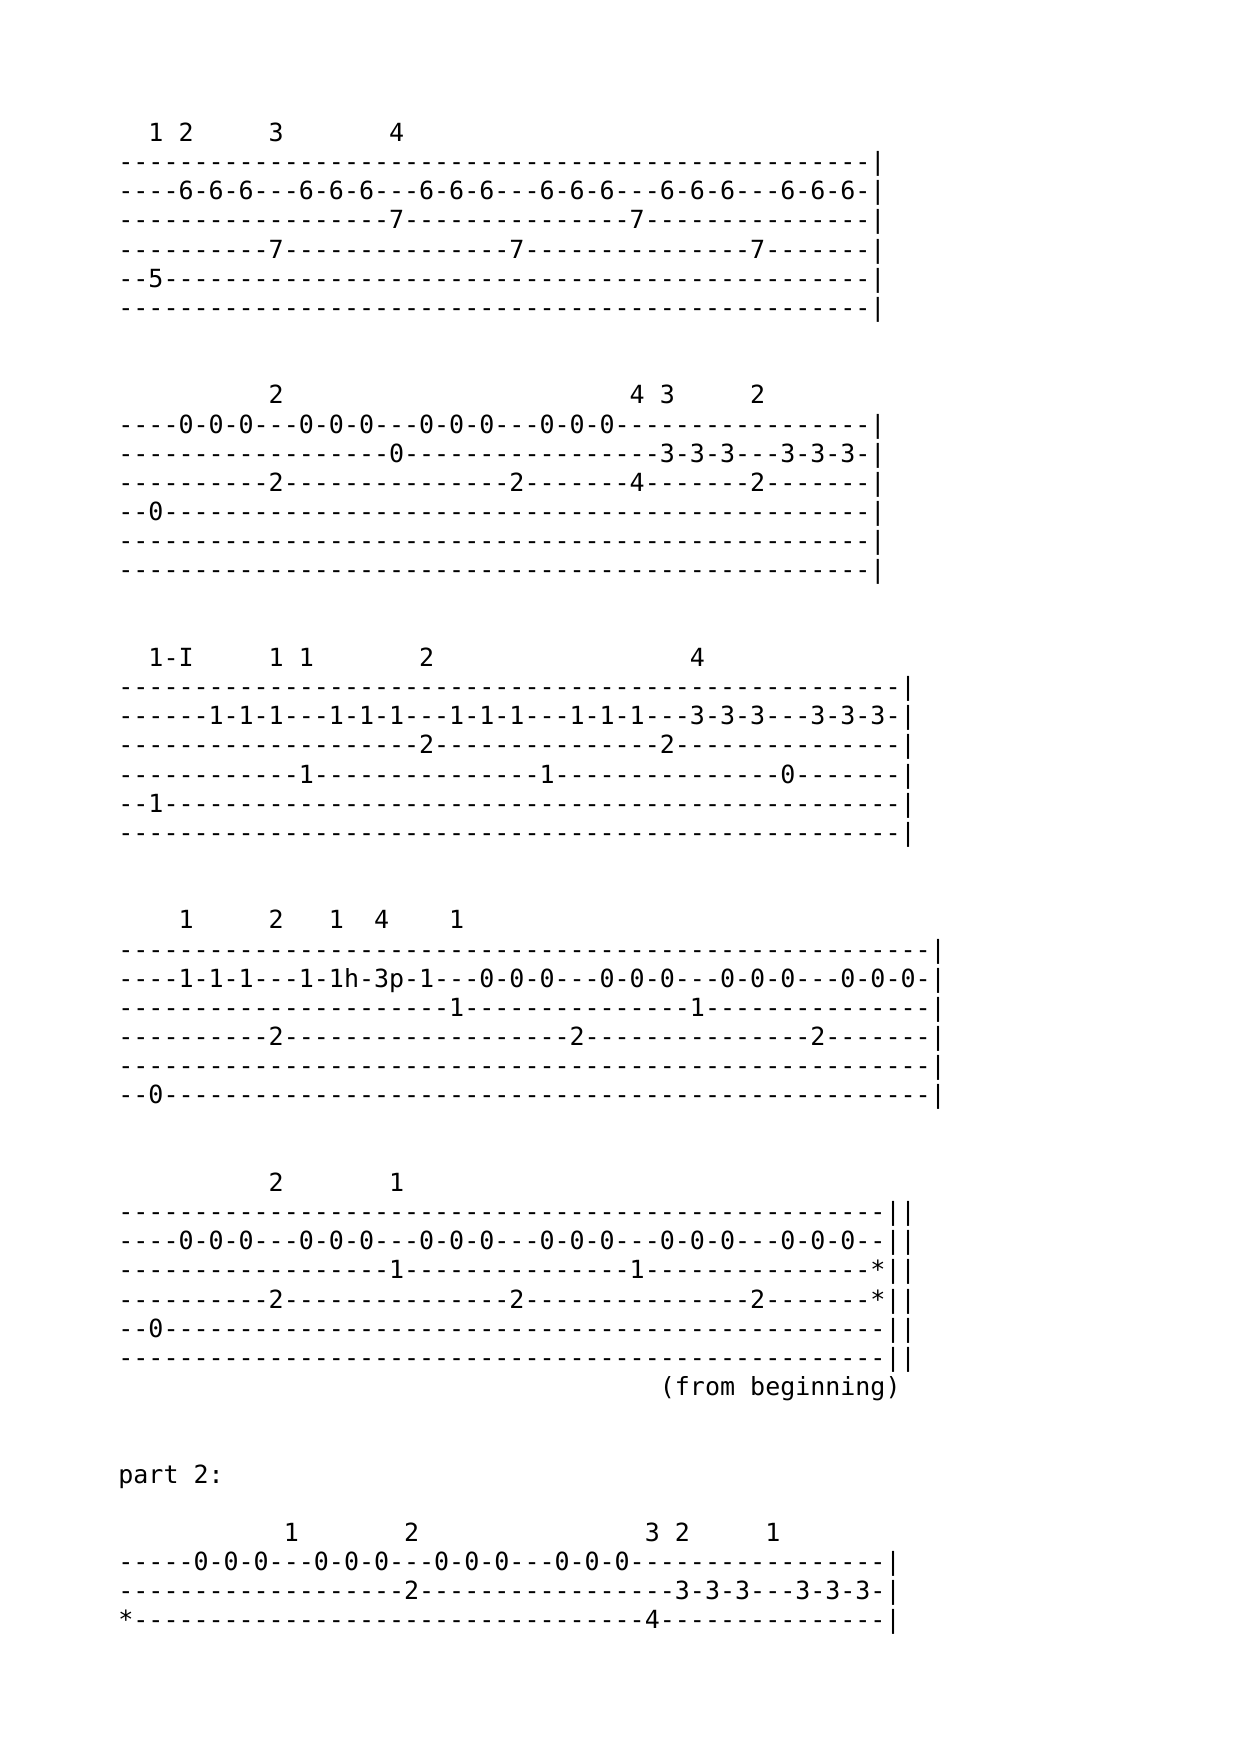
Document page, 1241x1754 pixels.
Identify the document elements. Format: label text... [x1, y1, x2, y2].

text 1 2 3 4 --------------------------------------------------| ----6-6-6---6-6-6---6-6-6---6-6-6---6-6-6---6-6-6-| ------------------7---------------7---------------| ----------7---------------7---------------7-------| --5-----------------------------------------------| --------------------------------------------------| 2 4 3 2 ----0-0-0---0-0-0---0-0-0---0-0-0-----------------| ------------------0-----------------3-3-3---3-3-3-| ----------2---------------2-------4-------2-------| --0-----------------------------------------------| --------------------------------------------------| --------------------------------------------------| 1-I 1 1 2 4 ----------------------------------------------------| ------1-1-1---1-1-1---1-1-1---1-1-1---3-3-3---3-3-3-| --------------------2---------------2---------------| ------------1---------------1---------------0-------| --1-------------------------------------------------| ----------------------------------------------------| 1 2 1 4 1 ------------------------------------------------------| ----1-1-1---1-1h-3p-1---0-0-0---0-0-0---0-0-0---0-0-0-| ----------------------1---------------1---------------| ----------2-------------------2---------------2-------| ------------------------------------------------------| --0---------------------------------------------------| 2 1 ---------------------------------------------------|| ----0-0-0---0-0-0---0-0-0---0-0-0---0-0-0---0-0-0--|| ------------------1---------------1---------------*|| ----------2---------------2---------------2-------*|| --0------------------------------------------------|| ---------------------------------------------------|| (from beginning) part 2: 1 2 3 2 1 -----0-0-0---0-0-0---0-0-0---0-0-0-----------------| -------------------2-----------------3-3-3---3-3-3-| *----------------------------------4---------------| [118, 118, 1122, 1635]
